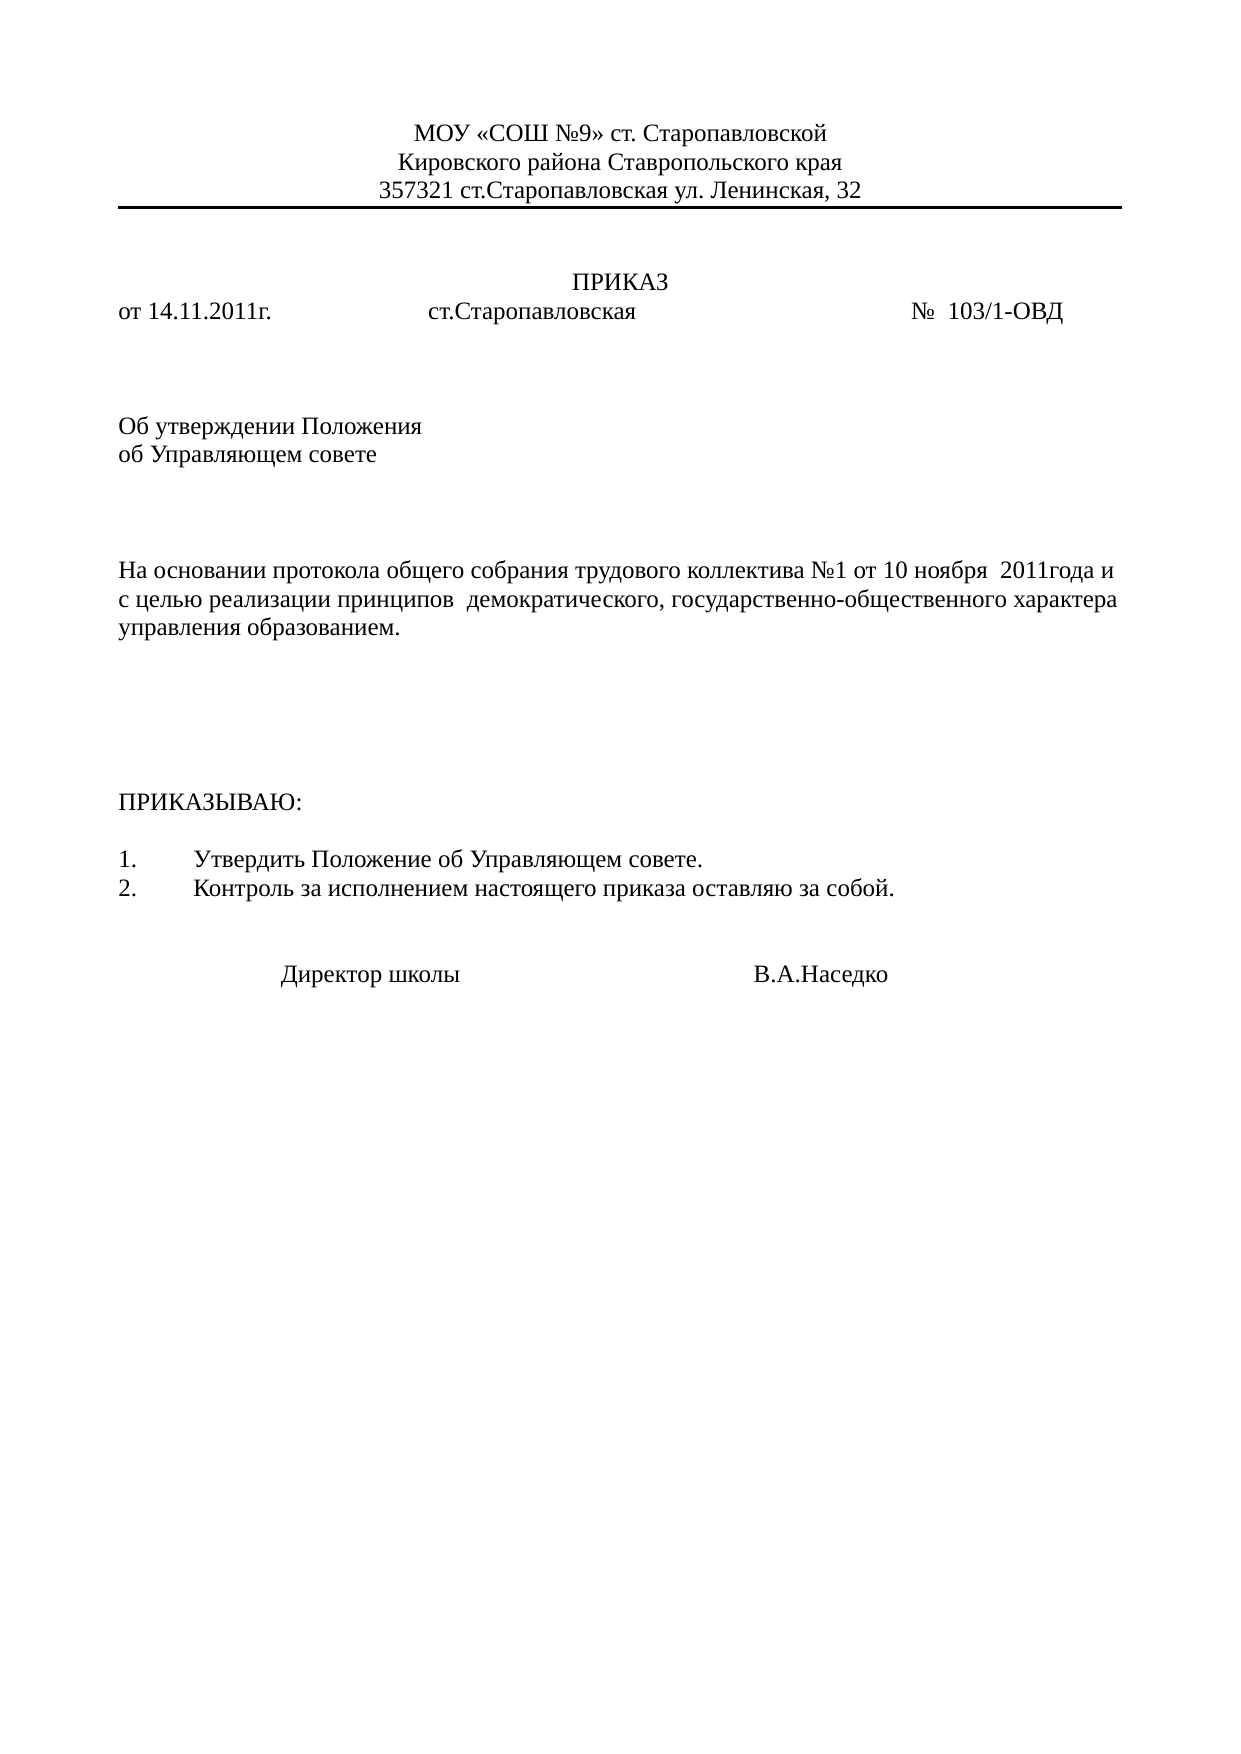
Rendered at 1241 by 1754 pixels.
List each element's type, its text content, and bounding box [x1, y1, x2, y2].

list Утвердить Положение об Управляющем совете. [118, 844, 1122, 873]
text 357321 ст.Старопавловская ул. Ленинская, 32 [118, 176, 1122, 206]
text ПРИКАЗ [118, 267, 1122, 296]
text На основании протокола общего собрания трудового коллектива №1 от 10 ноября 2011года и с целью реализации принципов демократического, государственно-общественного характера управления образованием. [118, 555, 1122, 641]
text Директор школы В.А.Наседко [118, 959, 1122, 988]
text ПРИКАЗЫВАЮ: [118, 787, 1122, 815]
list Контроль за исполнением настоящего приказа оставляю за собой. [118, 873, 1122, 902]
text об Управляющем совете [118, 439, 1122, 468]
text Об утверждении Положения [118, 411, 1122, 439]
text Кировского района Ставропольского края [118, 147, 1122, 176]
text МОУ «СОШ №9» ст. Старопавловской [118, 118, 1122, 147]
text от 14.11.2011г. ст.Старопавловская № 103/1-ОВД [118, 296, 1122, 324]
